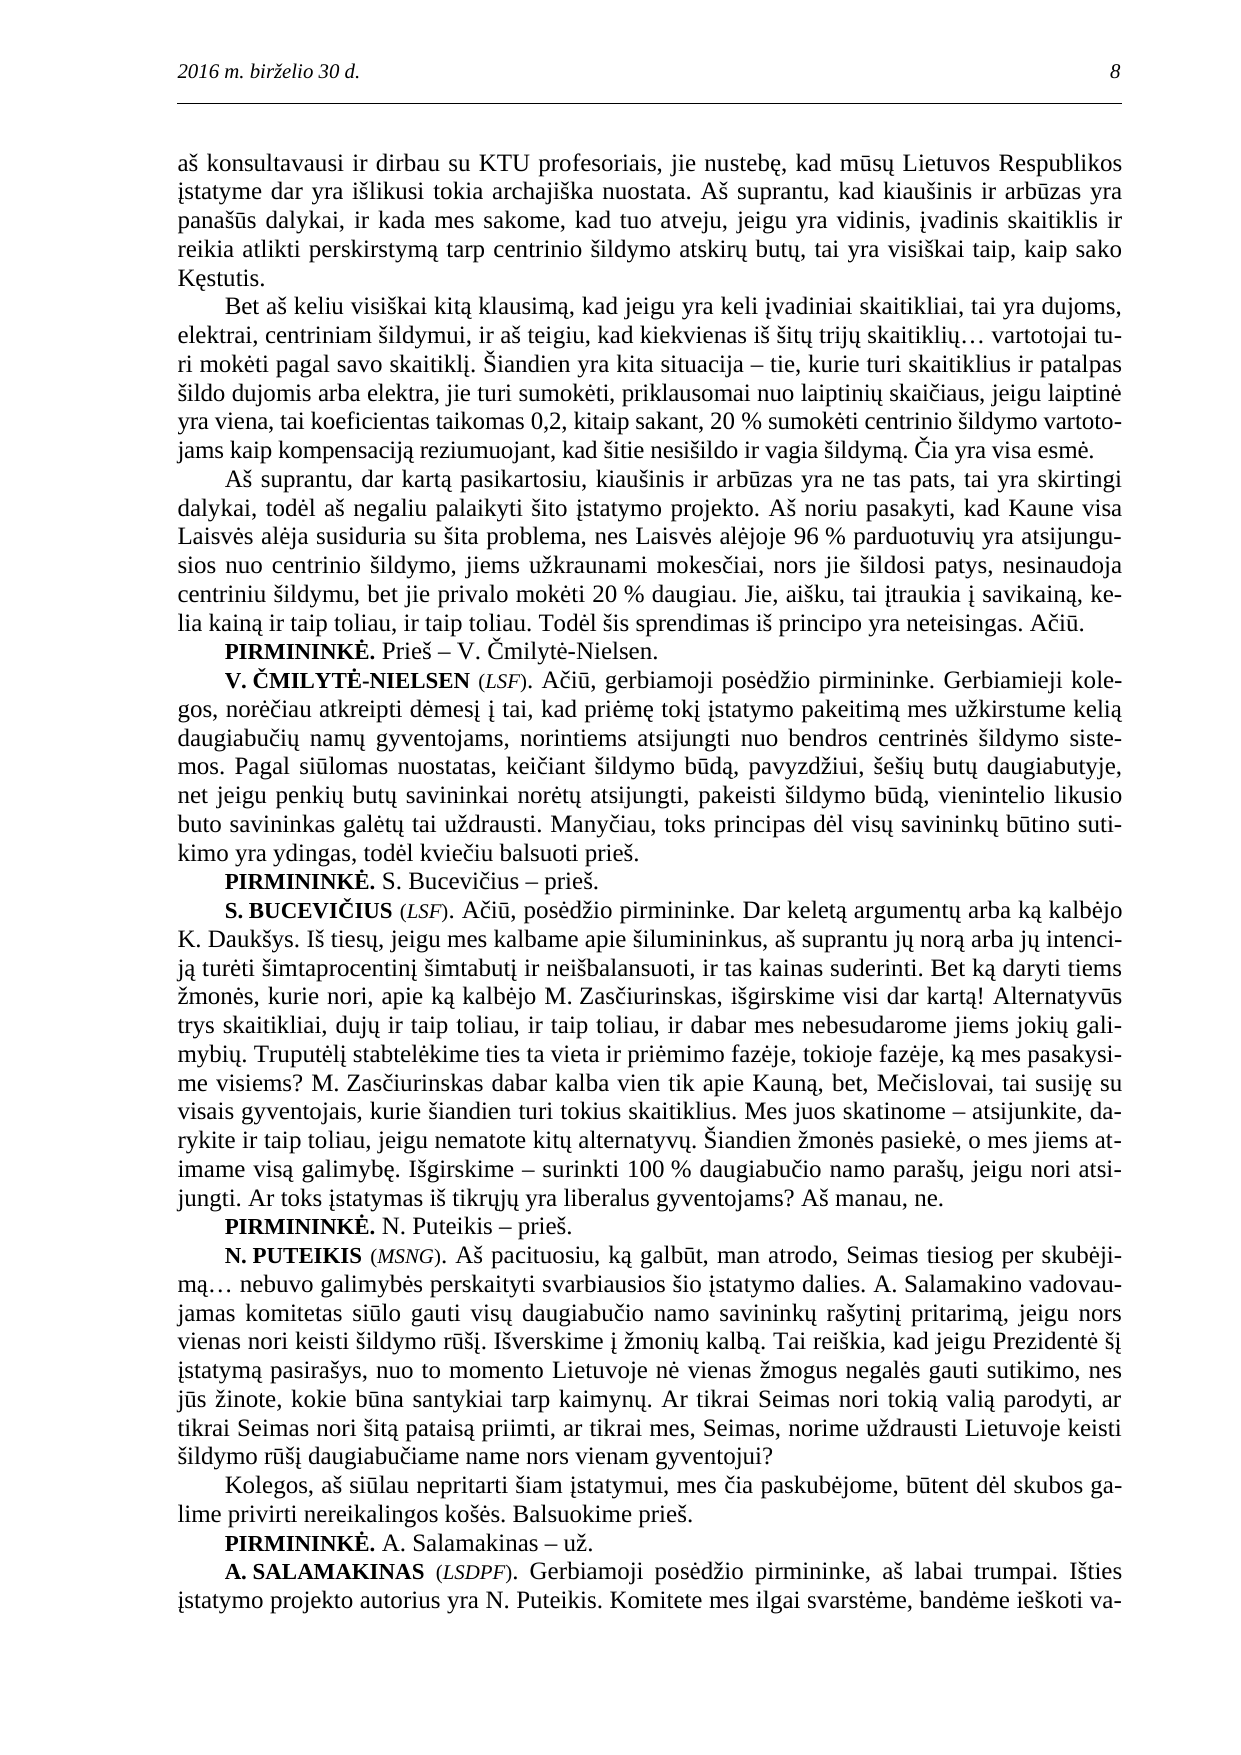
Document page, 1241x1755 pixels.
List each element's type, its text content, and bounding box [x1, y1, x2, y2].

text V. ČMILYTĖ-NIELSEN (LSF). Ačiū, ger­bia­mo­ji po­sė­džio pir­mi­nin­ke. Ger­bia­mie­ji ko­le­gos, no­rė­čiau at­kreip­ti dė­me­sį į tai, kad pri­ėmę to­kį įsta­ty­mo pa­kei­ti­mą mes už­kirs­tu­me ke­lią dau­gia­bu­čių na­mų gy­ven­to­jams, no­rin­tiems at­si­jung­ti nuo ben­dros cen­tri­nės šil­dy­mo sis­te­mos. Pa­gal siū­lo­mas nuo­sta­tas, kei­čiant šil­dy­mo bū­dą, pa­vyz­džiui, še­šių bu­tų dau­gia­bu­ty­je, net jei­gu pen­kių bu­tų sa­vi­nin­kai no­rė­tų at­si­jung­ti, pa­keis­ti šil­dy­mo bū­dą, vie­nin­te­lio li­ku­sio bu­to sa­vi­nin­kas ga­lė­tų tai už­draus­ti. Ma­ny­čiau, toks prin­ci­pas dėl vi­sų sa­vi­nin­kų bū­ti­no su­ti­ki­mo yra ydin­gas, to­dėl kvie­čiu bal­suo­ti prieš. [177, 665, 1122, 866]
text N. PUTEIKIS (MSNG). Aš pa­ci­tuo­siu, ką gal­būt, man at­ro­do, Sei­mas tie­siog per sku­bė­ji­mą… ne­bu­vo ga­li­my­bės per­skai­ty­ti svar­biau­sios šio įsta­ty­mo da­lies. A. Sa­la­ma­ki­no va­do­vau­ja­mas ko­mi­te­tas siū­lo gau­ti vi­sų dau­gia­bu­čio na­mo sa­vi­nin­kų ra­šy­ti­nį pri­ta­ri­mą, jei­gu nors vie­nas no­ri keis­ti šil­dy­mo rū­šį. Iš­vers­ki­me į žmo­nių kal­bą. Tai reiš­kia, kad jei­gu Pre­zi­den­tė šį įsta­ty­mą pa­si­ra­šys, nuo to mo­men­to Lie­tu­vo­je nė vie­nas žmo­gus ne­ga­lės gau­ti su­ti­ki­mo, nes jūs ži­no­te, ko­kie bū­na san­ty­kiai tarp kai­my­nų. Ar tik­rai Sei­mas no­ri to­kią va­lią pa­ro­dy­ti, ar tik­rai Sei­mas no­ri ši­tą pa­tai­są pri­im­ti, ar tik­rai mes, Sei­mas, no­ri­me už­draus­ti Lie­tu­vo­je keis­ti šil­dy­mo rū­šį dau­gia­bu­čia­me na­me nors vie­nam gy­ven­to­jui? [177, 1240, 1122, 1470]
text PIRMININKĖ. A. Sa­la­ma­ki­nas – už. [177, 1528, 1122, 1556]
text PIRMININKĖ. S. Bu­ce­vi­čius – prieš. [177, 866, 1122, 895]
text PIRMININKĖ. Prieš – V. Čmi­ly­tė-Niel­sen. [177, 636, 1122, 665]
text S. BUCEVIČIUS (LSF). Ačiū, po­sė­džio pir­mi­nin­ke. Dar ke­le­tą ar­gu­men­tų ar­ba ką kal­bė­jo K. Dauk­šys. Iš tie­sų, jei­gu mes kal­ba­me apie ši­lu­mi­nin­kus, aš su­pran­tu jų no­rą ar­ba jų in­ten­ci­ją tu­rė­ti šim­tap­ro­cen­ti­nį šim­ta­bu­tį ir ne­iš­ba­lan­suo­ti, ir tas kai­nas su­de­rin­ti. Bet ką da­ry­ti tiems žmo­nės, ku­rie no­ri, apie ką kal­bė­jo M. Zas­čiu­rins­kas, iš­girs­ki­me vi­si dar kar­tą! Al­ter­na­ty­vūs trys skai­tik­liai, du­jų ir taip to­liau, ir taip to­liau, ir da­bar mes ne­be­su­da­ro­me jiems jo­kių ga­li­my­bių. Tru­pu­tė­lį stab­te­lė­ki­me ties ta vie­ta ir pri­ėmi­mo fa­zė­je, to­kio­je fa­zė­je, ką mes pa­sa­ky­si­me vi­siems? M. Zas­čiu­rins­kas da­bar kal­ba vien tik apie Kau­ną, bet, Me­čis­lo­vai, tai su­si­ję su vi­sais gy­ven­to­jais, ku­rie šian­dien tu­ri to­kius skai­tik­lius. Mes juos ska­ti­no­me – at­si­jun­ki­te, da­ry­ki­te ir taip to­liau, jei­gu ne­ma­to­te ki­tų al­ter­na­ty­vų. Šian­dien žmo­nės pa­sie­kė, o mes jiems at­ima­me vi­są ga­li­my­bę. Iš­girs­ki­me – su­rink­ti 100 % dau­gia­bu­čio na­mo pa­ra­šų, jei­gu no­ri at­si­jung­ti. Ar toks įsta­ty­mas iš tik­rų­jų yra li­be­ra­lus gy­ven­to­jams? Aš ma­nau, ne. [177, 895, 1122, 1211]
text Aš su­pran­tu, dar kar­tą pa­si­kar­to­siu, kiau­ši­nis ir ar­bū­zas yra ne tas pats, tai yra skir­tin­gi da­ly­kai, to­dėl aš ne­ga­liu pa­lai­ky­ti ši­to įsta­ty­mo pro­jek­to. Aš no­riu pa­sa­ky­ti, kad Kau­ne vi­sa Lais­vės alė­ja su­si­du­ria su ši­ta pro­ble­ma, nes Lais­vės alė­jo­je 96 % par­duo­tu­vių yra at­si­jun­gu­sios nuo cen­tri­nio šil­dy­mo, jiems už­krau­na­mi mo­kes­čiai, nors jie šil­do­si pa­tys, ne­si­nau­do­ja cen­tri­niu šil­dy­mu, bet jie pri­va­lo mo­kė­ti 20 % dau­giau. Jie, aiš­ku, tai įtrau­kia į sa­vi­kai­ną, ke­lia kai­ną ir taip to­liau, ir taip to­liau. To­dėl šis spren­di­mas iš prin­ci­po yra ne­tei­sin­gas. Ačiū. [177, 464, 1122, 636]
text PIRMININKĖ. N. Pu­tei­kis – prieš. [177, 1211, 1122, 1240]
text aš kon­sul­ta­vau­si ir dir­bau su KTU pro­fe­so­riais, jie nu­ste­bę, kad mū­sų Lie­tu­vos Res­pub­li­kos įsta­ty­me dar yra iš­li­ku­si to­kia ar­cha­jiš­ka nuo­sta­ta. Aš su­pran­tu, kad kiau­ši­nis ir ar­bū­zas yra pa­na­šūs da­ly­kai, ir ka­da mes sa­ko­me, kad tuo at­ve­ju, jei­gu yra vi­di­nis, įva­di­nis skai­tik­lis ir rei­kia at­lik­ti per­skirs­ty­mą tarp cen­tri­nio šil­dy­mo at­ski­rų bu­tų, tai yra vi­siš­kai taip, kaip sa­ko Kęs­tu­tis. [177, 148, 1122, 291]
text A. SALAMAKINAS (LSDPF). Ger­bia­mo­ji po­sė­džio pir­mi­nin­ke, aš la­bai trum­pai. Iš­ties įsta­ty­mo pro­jek­to au­to­rius yra N. Pu­tei­kis. Ko­mi­te­te mes il­gai svars­tė­me, ban­dė­me ieš­ko­ti va­ [177, 1556, 1122, 1614]
text Bet aš ke­liu vi­siš­kai ki­tą klau­si­mą, kad jei­gu yra ke­li įva­di­niai skai­tik­liai, tai yra du­joms, elek­trai, cen­tri­niam šil­dy­mui, ir aš tei­giu, kad kiek­vie­nas iš ši­tų tri­jų skai­tik­lių… var­to­to­jai tu­ri mo­kė­ti pa­gal sa­vo skai­tik­lį. Šian­dien yra ki­ta si­tu­a­ci­ja – tie, ku­rie tu­ri skai­tik­lius ir pa­tal­pas šil­do du­jo­mis ar­ba elek­tra, jie tu­ri su­mo­kė­ti, pri­klau­so­mai nuo laip­ti­nių skai­čiaus, jei­gu laip­ti­nė yra vie­na, tai ko­e­fi­cien­tas tai­ko­mas 0,2, ki­taip sa­kant, 20 % su­mo­kė­ti cen­tri­nio šil­dy­mo var­to­to­jams kaip kom­pen­sa­ci­ją re­ziu­muo­jant, kad ši­tie ne­si­šil­do ir va­gia šil­dy­mą. Čia yra vi­sa es­mė. [177, 291, 1122, 464]
text Ko­le­gos, aš siū­lau ne­pri­tar­ti šiam įsta­ty­mui, mes čia pas­ku­bė­jo­me, bū­tent dėl sku­bos ga­li­me pri­vir­ti ne­rei­ka­lin­gos ko­šės. Bal­suo­ki­me prieš. [177, 1470, 1122, 1528]
